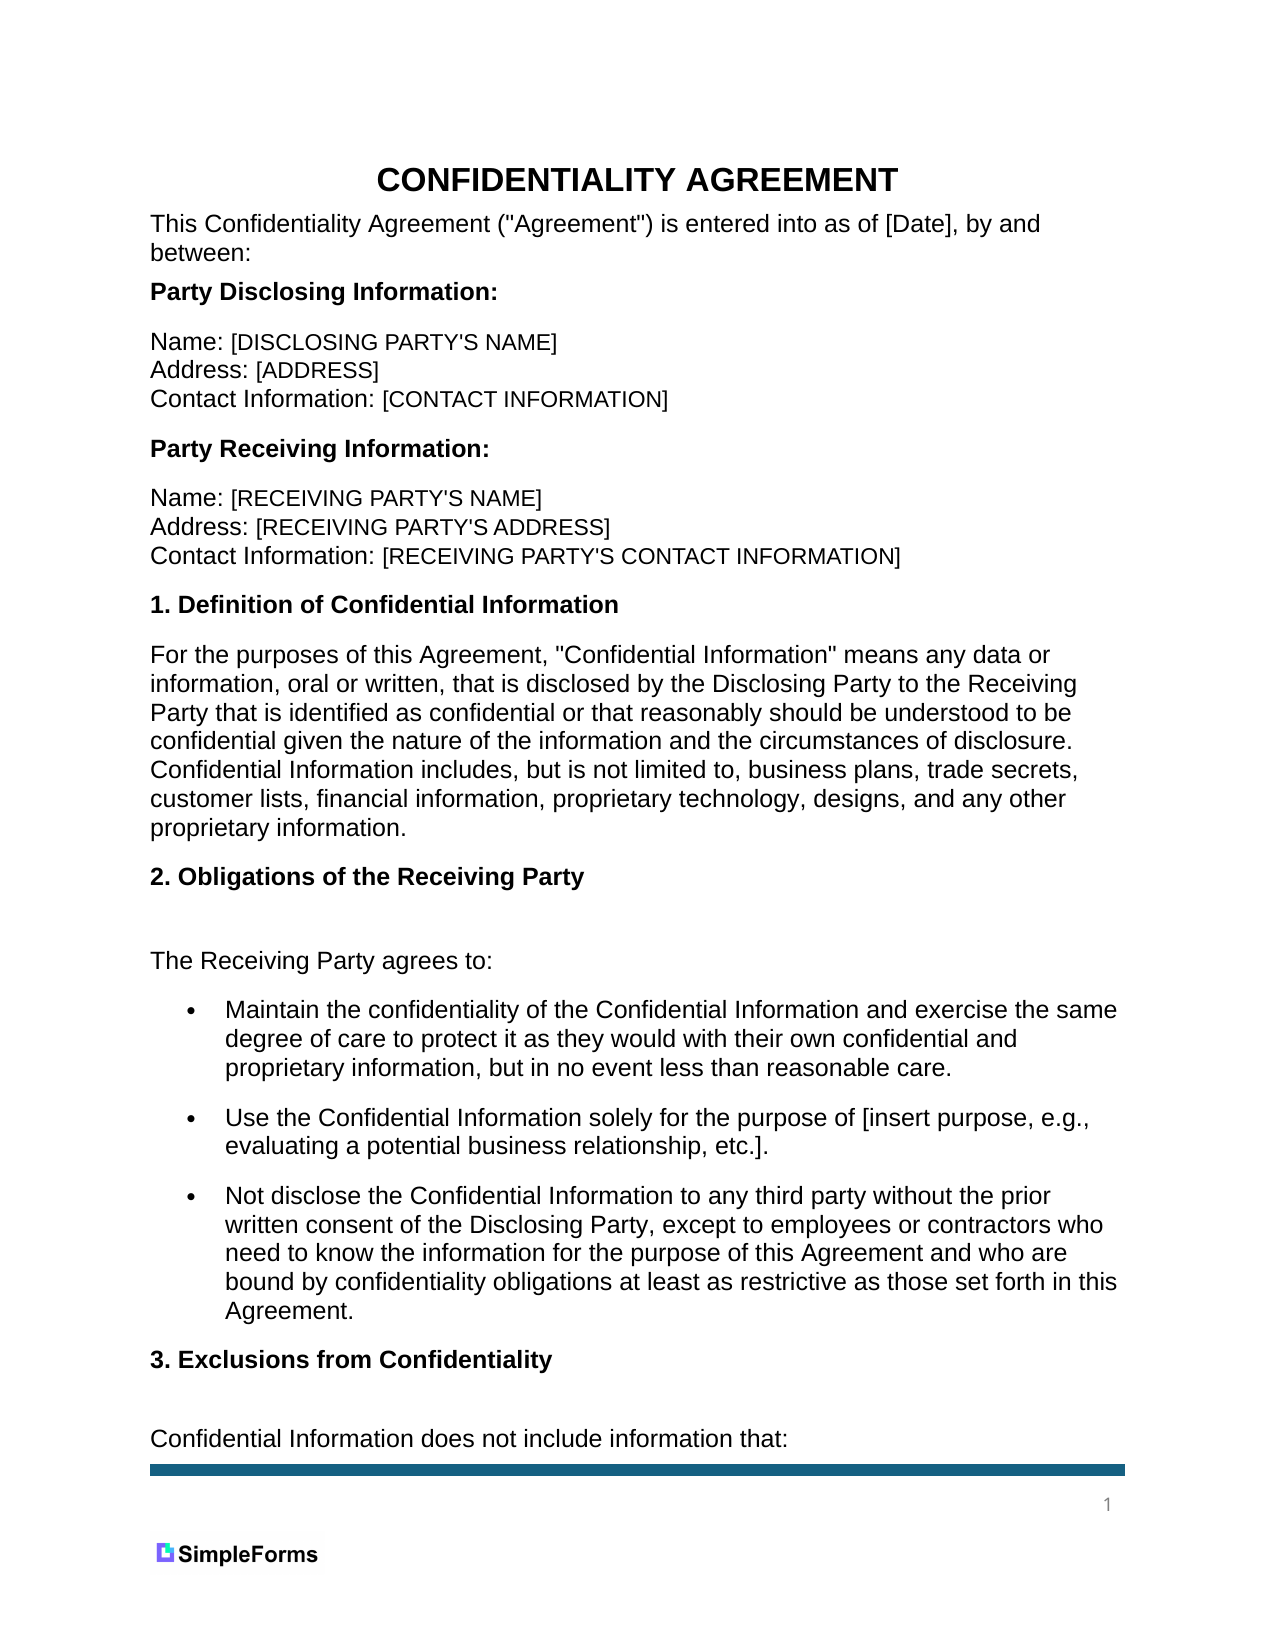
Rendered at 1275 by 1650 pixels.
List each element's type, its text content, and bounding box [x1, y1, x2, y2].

list Use the Confidential Information solely for the purpose of [insert purpose, e.g., evaluating a potential business relationship, etc.]. [187, 1102, 1125, 1160]
text 3. Exclusions from Confidentiality [150, 1345, 1125, 1374]
text Party Receiving Information: [150, 434, 1125, 463]
text Name: [DISCLOSING PARTY'S NAME] Address: [ADDRESS] Contact Information: [CONTACT INFORMATION] [150, 327, 1125, 413]
text Name: [RECEIVING PARTY'S NAME] Address: [RECEIVING PARTY'S ADDRESS] Contact Information: [RECEIVING PARTY'S CONTACT INFORMATION] [150, 483, 1125, 570]
list Not disclose the Confidential Information to any third party without the prior written consent of the Disclosing Party, except to employees or contractors who need to know the information for the purpose of this Agreement and who are bound by confidentiality obligations at least as restrictive as those set forth in this Agreement. [187, 1181, 1125, 1324]
text For the purposes of this Agreement, "Confidential Information" means any data or information, oral or written, that is disclosed by the Disclosing Party to the Receiving Party that is identified as confidential or that reasonably should be understood to be confidential given the nature of the information and the circumstances of disclosure. Confidential Information includes, but is not limited to, business plans, trade secrets, customer lists, financial information, proprietary technology, designs, and any other proprietary information. [150, 640, 1125, 841]
text Confidential Information does not include information that: [150, 1395, 1125, 1452]
text 2. Obligations of the Receiving Party [150, 862, 1125, 925]
text The Receiving Party agrees to: [150, 946, 1125, 974]
text This Confidentiality Agreement ("Agreement") is entered into as of [Date], by and between: [150, 209, 1125, 267]
text Party Disclosing Information: [150, 277, 1125, 306]
text 1. Definition of Confidential Information [150, 591, 1125, 619]
list Maintain the confidentiality of the Confidential Information and exercise the same degree of care to protect it as they would with their own confidential and proprietary information, but in no event less than reasonable care. [187, 995, 1125, 1082]
text CONFIDENTIALITY AGREEMENT [150, 160, 1125, 199]
